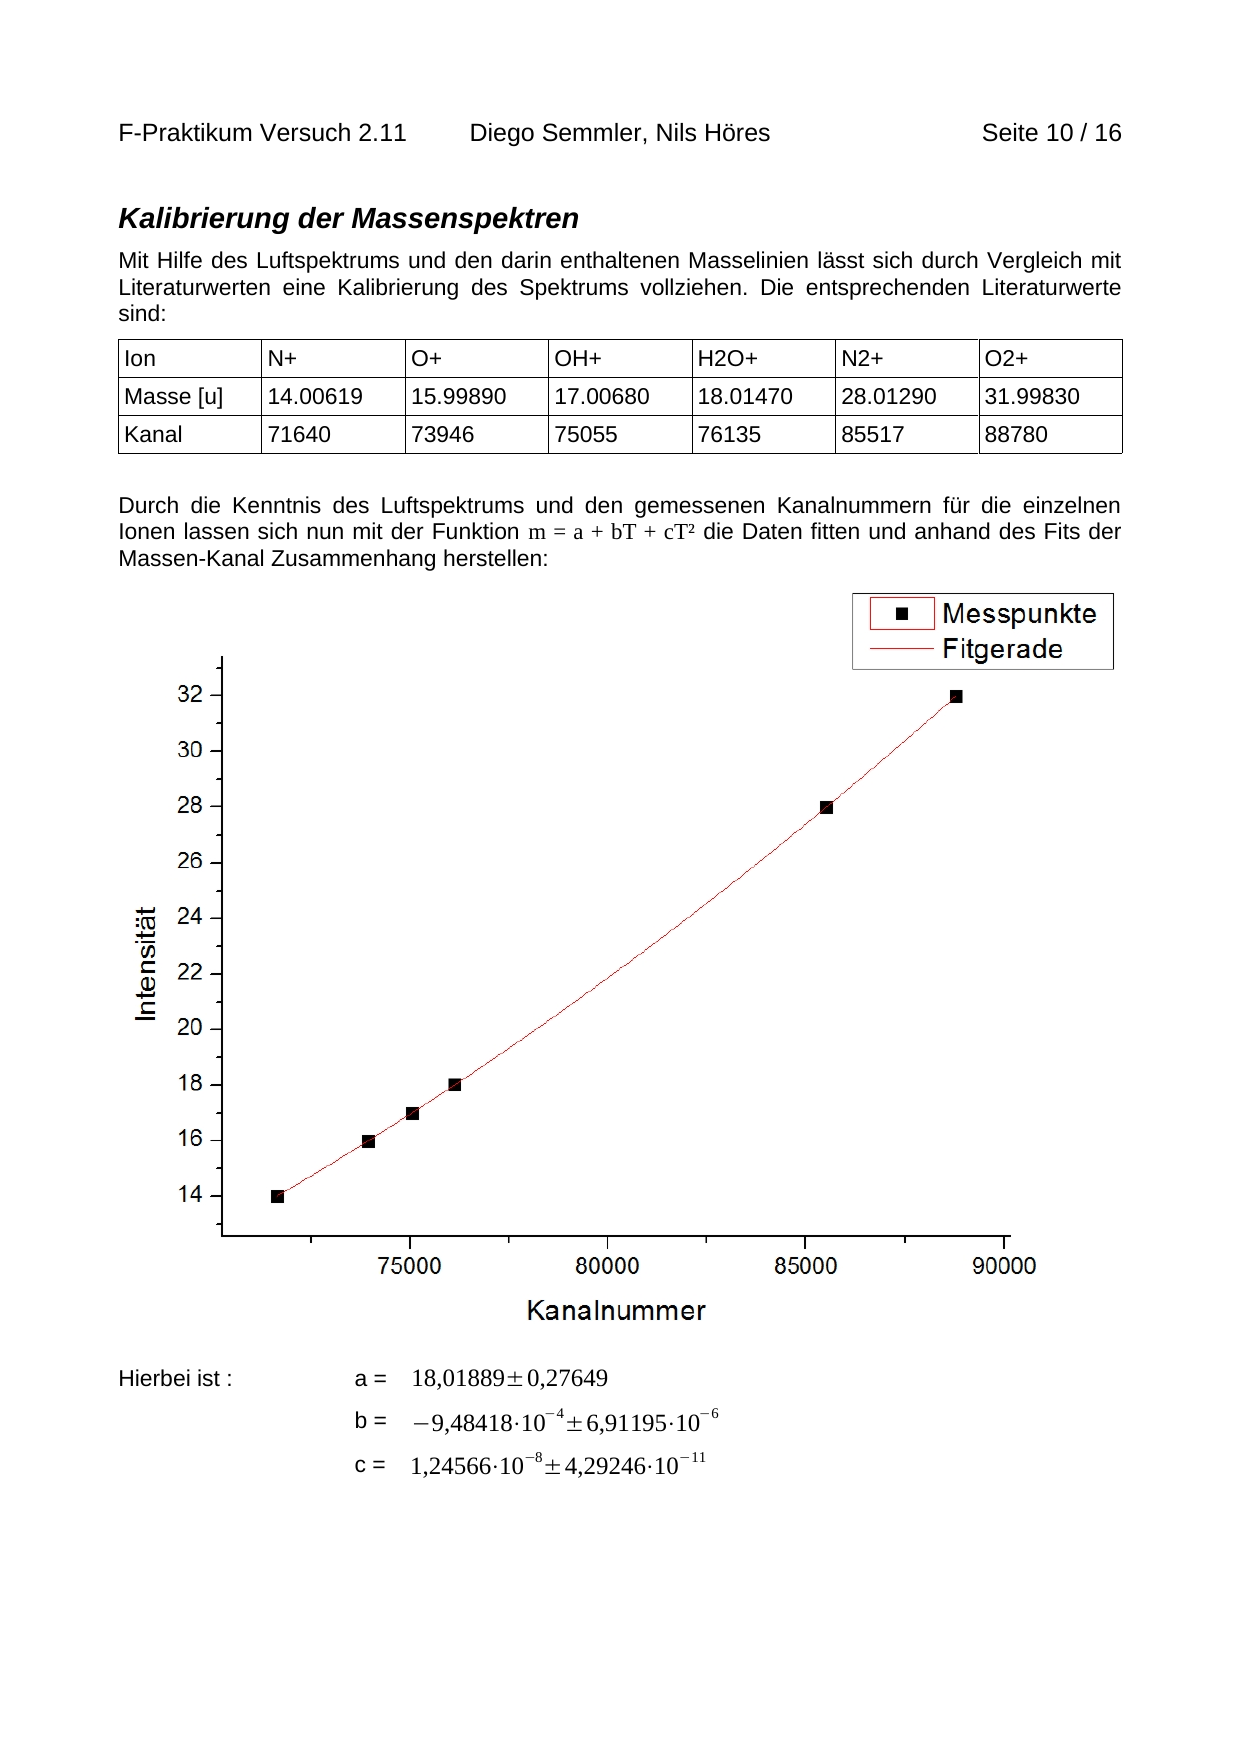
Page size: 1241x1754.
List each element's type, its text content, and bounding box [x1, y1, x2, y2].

table_cell 31,99830 [980, 378, 1122, 415]
table_cell Masse [u] [119, 378, 261, 415]
table_cell 15,99890 [406, 378, 548, 415]
table_cell 14,00619 [262, 378, 405, 415]
table_cell Kanal [119, 416, 261, 453]
table_header O2+ [980, 340, 1122, 377]
table_header N+ [262, 340, 405, 377]
table_cell 28,01290 [836, 378, 978, 415]
table_header Ion [119, 340, 261, 377]
table_cell 88780 [980, 416, 1122, 453]
text b = [118, 1404, 1122, 1436]
picture [118, 583, 1122, 1326]
table_cell 18,01470 [693, 378, 835, 415]
table_cell 71640 [262, 416, 405, 453]
text Hierbei ist : a = [118, 1364, 1122, 1392]
table_header H2O+ [693, 340, 835, 377]
text Mit Hilfe des Luftspektrums und den darin enthaltenen Masselinien lässt sich durch Vergleich mit Literaturwerten eine Kalibrierung des Spektrums vollziehen. Die entsprechenden Literaturwerte sind: [118, 247, 1122, 326]
subtitle Kalibrierung der Massenspektren [118, 201, 1122, 235]
text c = [118, 1448, 1122, 1479]
table_cell 73946 [406, 416, 548, 453]
table_header OH+ [549, 340, 692, 377]
table_cell 17,00680 [549, 378, 692, 415]
table_cell 75055 [549, 416, 692, 453]
table_header N2+ [836, 340, 978, 377]
table_cell 85517 [836, 416, 978, 453]
table_cell 76135 [693, 416, 835, 453]
table_header O+ [406, 340, 548, 377]
text Durch die Kenntnis des Luftspektrums und den gemessenen Kanalnummern für die einzelnen Ionen lassen sich nun mit der Funktion m = a + bT + cT² die Daten fitten und anhand des Fits der Massen-Kanal Zusammenhang herstellen: [118, 492, 1122, 571]
